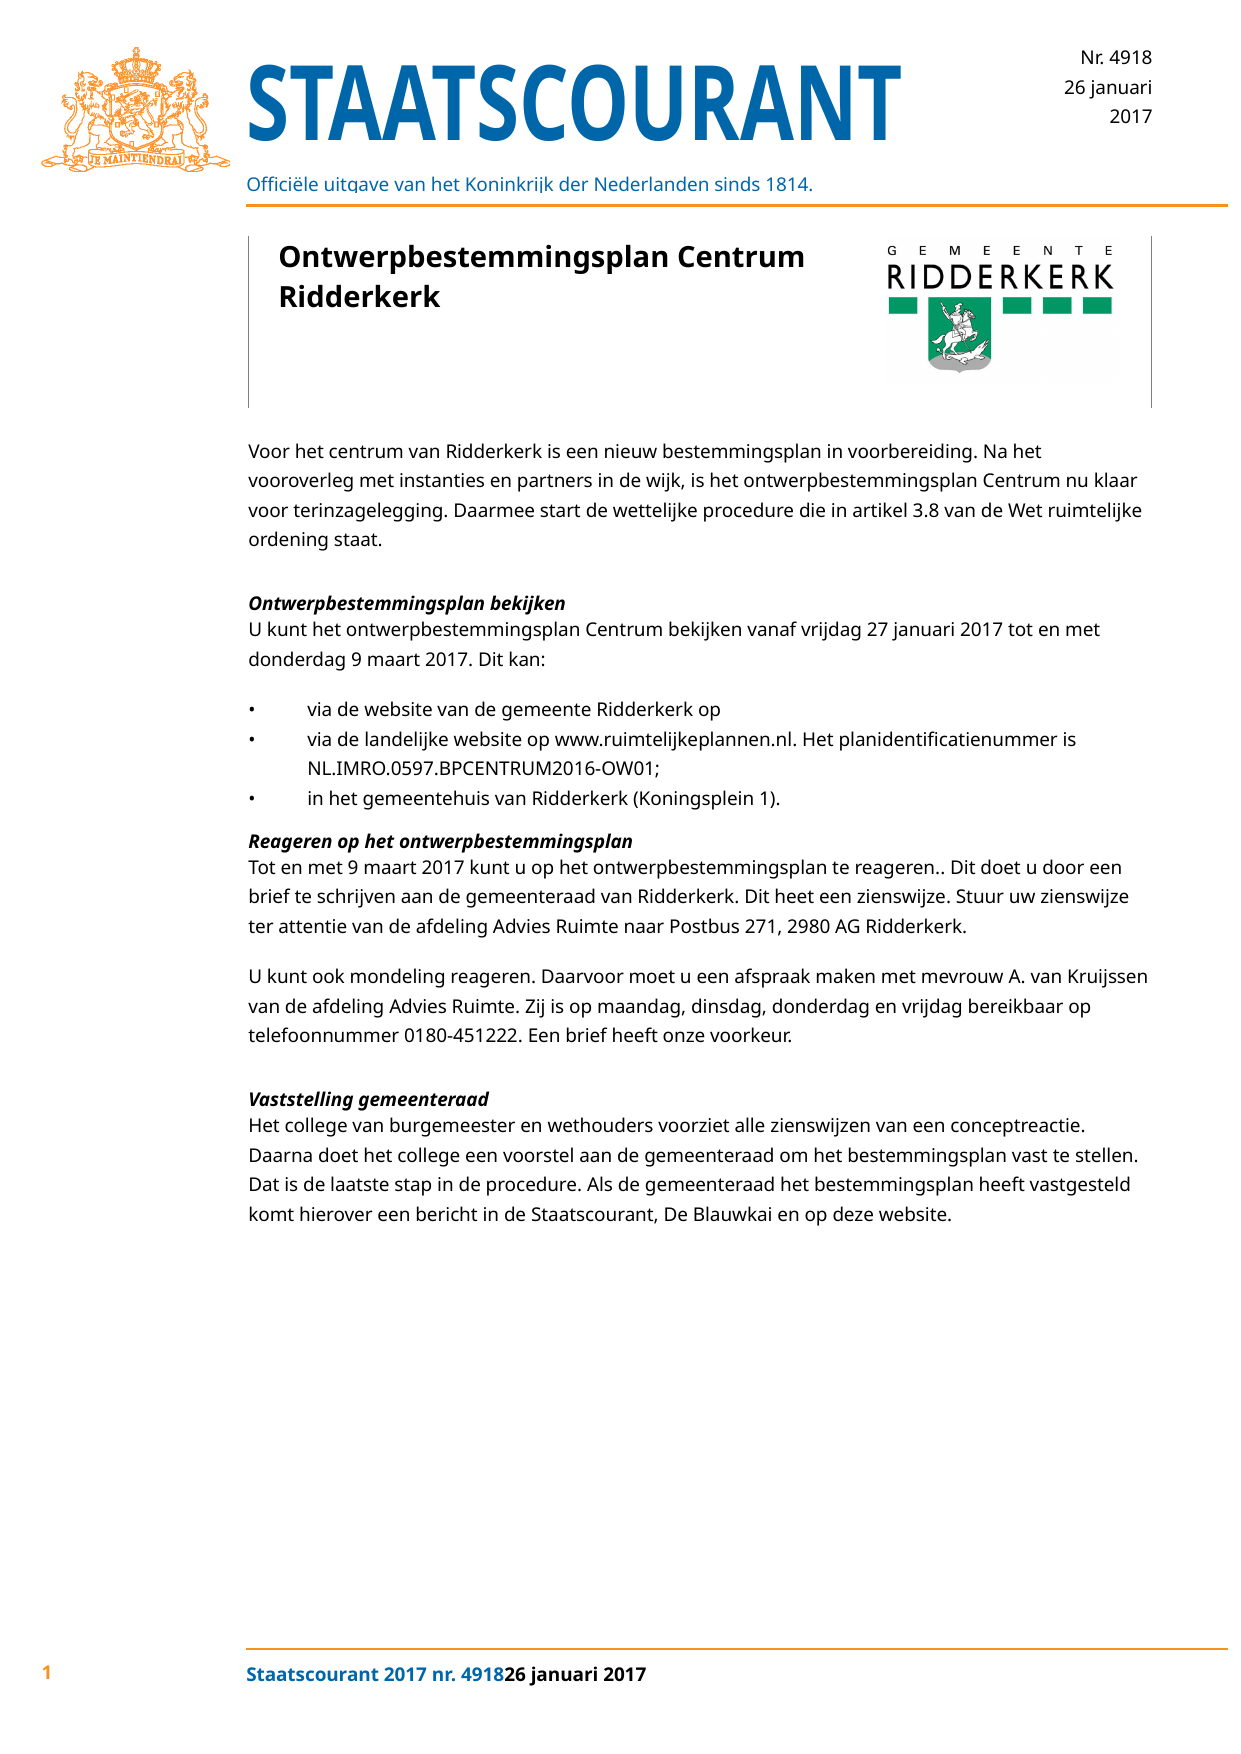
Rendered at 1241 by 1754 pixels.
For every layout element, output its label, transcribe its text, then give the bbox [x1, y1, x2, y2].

text Vaststelling gemeenteraad [248, 1087, 1152, 1112]
text U kunt het ontwerpbestemmingsplan Centrum bekijken vanaf vrijdag 27 januari 2017 tot en met donderdag 9 maart 2017. Dit kan: [248, 616, 1152, 672]
picture [882, 236, 1119, 383]
picture [41, 47, 231, 172]
text Ontwerpbestemmingsplan bekijken [248, 591, 1152, 616]
text Het college van burgemeester en wethouders voorziet alle zienswijzen van een conceptreactie. Daarna doet het college een voorstel aan de gemeenteraad om het bestemmingsplan vast te stellen. Dat is de laatste stap in de procedure. Als de gemeenteraad het bestemmingsplan heeft vastgesteld komt hierover een bericht in de Staatscourant, De Blauwkai en op deze website. [248, 1112, 1152, 1227]
table_header [850, 236, 1151, 408]
table_header Ontwerpbestemmingsplan Centrum Ridderkerk [249, 236, 850, 408]
list in het gemeentehuis van Ridderkerk (Koningsplein 1). [248, 785, 1152, 811]
text Reageren op het ontwerpbestemmingsplan [248, 828, 1152, 854]
list via de landelijke website op www.ruimtelijkeplannen.nl. Het planidentificatienummer is NL.IMRO.0597.BPCENTRUM2016-OW01; [248, 726, 1152, 781]
text U kunt ook mondeling reageren. Daarvoor moet u een afspraak maken met mevrouw A. van Kruijssen van de afdeling Advies Ruimte. Zij is op maandag, dinsdag, donderdag en vrijdag bereikbaar op telefoonnummer 0180-451222. Een brief heeft onze voorkeur. [248, 963, 1152, 1048]
list via de website van de gemeente Ridderkerk op [248, 696, 1152, 722]
text Tot en met 9 maart 2017 kunt u op het ontwerpbestemmingsplan te reageren.. Dit doet u door een brief te schrijven aan de gemeenteraad van Ridderkerk. Dit heet een zienswijze. Stuur uw zienswijze ter attentie van de afdeling Advies Ruimte naar Postbus 271, 2980 AG Ridderkerk. [248, 854, 1152, 939]
text Voor het centrum van Ridderkerk is een nieuw bestemmingsplan in voorbereiding. Na het vooroverleg met instanties en partners in de wijk, is het ontwerpbestemmingsplan Centrum nu klaar voor terinzagelegging. Daarmee start de wettelijke procedure die in artikel 3.8 van de Wet ruimtelijke ordening staat. [248, 438, 1152, 552]
